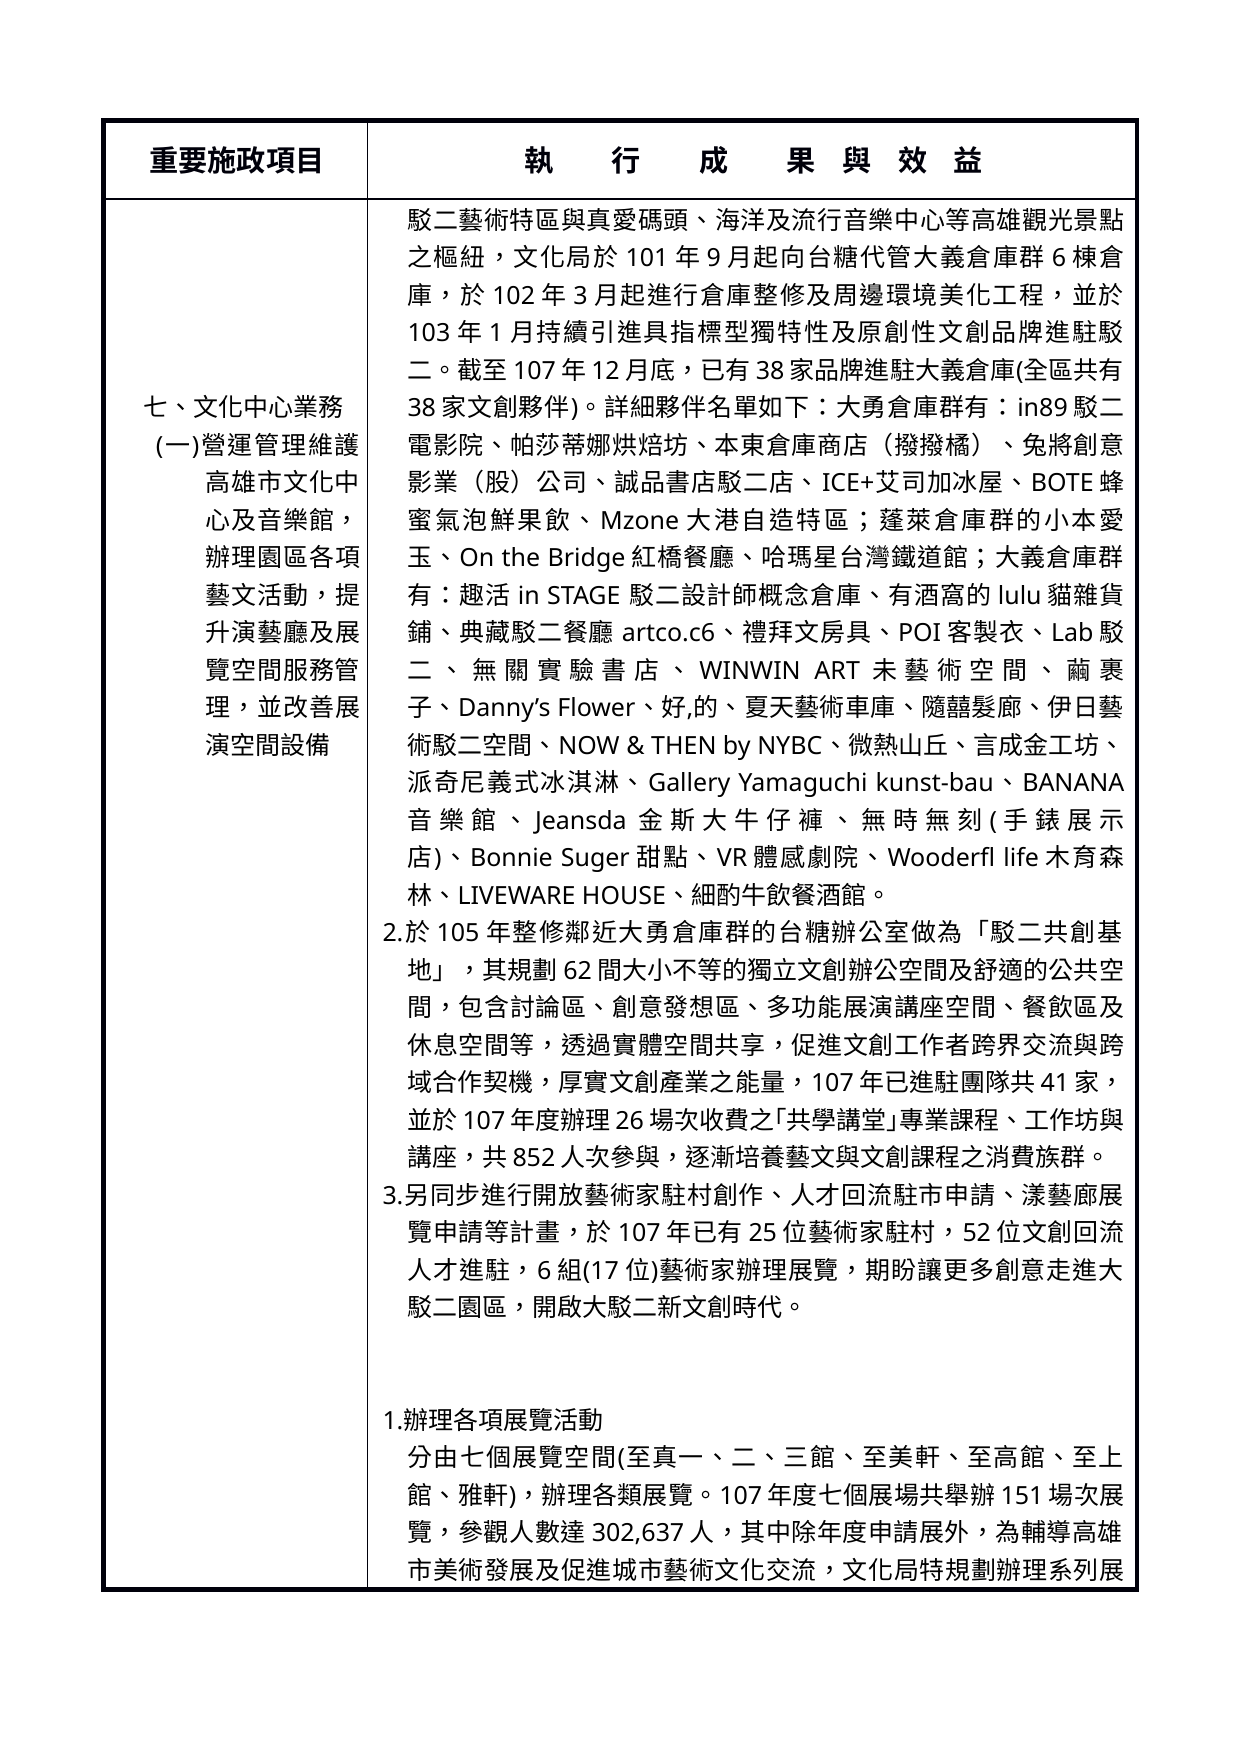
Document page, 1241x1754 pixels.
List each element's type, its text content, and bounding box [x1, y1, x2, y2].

table_header 執 行 成 果 與 效 益 [368, 123, 1135, 198]
table_cell 駁二藝術特區與真愛碼頭、海洋及流行音樂中心等高雄觀光景點之樞紐，文化局於101年9月起向台糖代管大義倉庫群6棟倉庫，於102年3月起進行倉庫整修及周邊環境美化工程，並於103年1月持續引進具指標型獨特性及原創性文創品牌進駐駁二。截至107年12月底，已有38家品牌進駐大義倉庫(全區共有38家文創夥伴)。詳細夥伴名單如下：大勇倉庫群有：in89駁二電影院、帕莎蒂娜烘焙坊、本東倉庫商店（撥撥橘）、兔將創意影業（股）公司、誠品書店駁二店、ICE+艾司加冰屋、BOTE蜂蜜氣泡鮮果飲、Mzone大港自造特區；蓬萊倉庫群的小本愛玉、On the Bridge紅橋餐廳、哈瑪星台灣鐵道館；大義倉庫群有：趣活 in STAGE 駁二設計師概念倉庫、有酒窩的lulu貓雜貨鋪、典藏駁二餐廳 artco.c6、禮拜文房具、POI客製衣、Lab駁二、無關實驗書店、WINWIN ART未藝術空間、繭裹子、Danny’s Flower、好,的、夏天藝術車庫、隨囍髮廊、伊日藝術駁二空間、NOW & THEN by NYBC、微熱山丘、言成金工坊、派奇尼義式冰淇淋、Gallery Yamaguchi kunst-bau、BANANA音樂館、Jeansda金斯大牛仔褲、無時無刻(手錶展示店)、Bonnie Suger甜點、VR體感劇院、Wooderfl life木育森林、LIVEWARE HOUSE、細酌牛飲餐酒館。 2.於105年整修鄰近大勇倉庫群的台糖辦公室做為「駁二共創基地」，其規劃62間大小不等的獨立文創辦公空間及舒適的公共空間，包含討論區、創意發想區、多功能展演講座空間、餐飲區及休息空間等，透過實體空間共享，促進文創工作者跨界交流與跨域合作契機，厚實文創產業之能量，107年已進駐團隊共41家，並於107年度辦理26場次收費之｢共學講堂｣專業課程、工作坊與講座，共852人次參與，逐漸培養藝文與文創課程之消費族群。 3.另同步進行開放藝術家駐村創作、人才回流駐市申請、漾藝廊展覽申請等計畫，於107年已有25位藝術家駐村，52位文創回流人才進駐，6組(17位)藝術家辦理展覽，期盼讓更多創意走進大駁二園區，開啟大駁二新文創時代。 1.辦理各項展覽活動 分由七個展覽空間(至真一、二、三館、至美軒、至高館、至上館、雅軒)，辦理各類展覽。107年度七個展場共舉辦151場次展覽，參觀人數達302,637人，其中除年度申請展外，為輔導高雄市美術發展及促進城市藝術文化交流，文化局特規劃辦理系列展 [368, 200, 1135, 1587]
table_header 重要施政項目 [106, 123, 367, 198]
table_cell 七、文化中心業務 (一)營運管理維護高雄市文化中心及音樂館，辦理園區各項藝文活動，提升演藝廳及展覽空間服務管理，並改善展演空間設備 [106, 200, 367, 1587]
